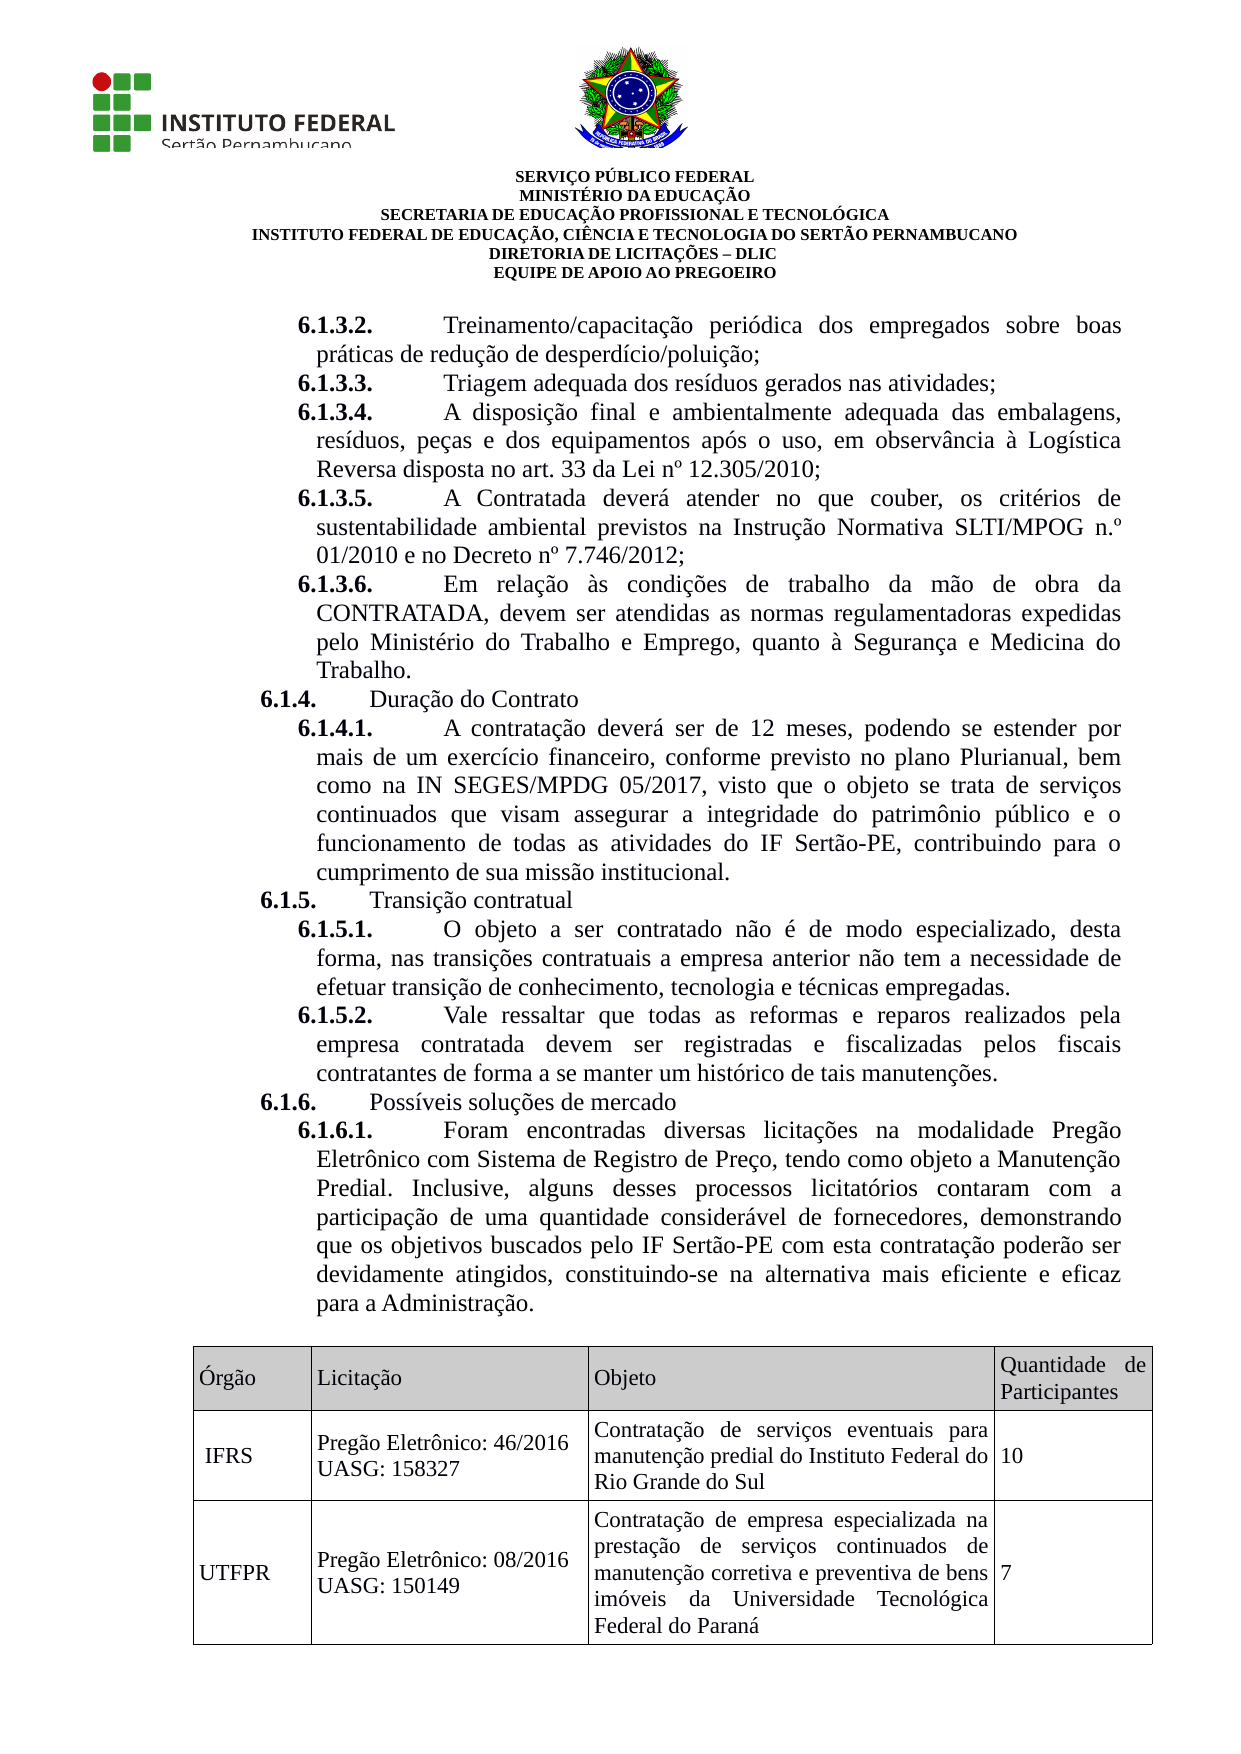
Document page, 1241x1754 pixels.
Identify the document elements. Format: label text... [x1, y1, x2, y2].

list Possíveis soluções de mercado [260, 1087, 1122, 1116]
table_cell Pregão Eletrônico: 46/2016 UASG: 158327 [312, 1411, 588, 1500]
list Em relação às condições de trabalho da mão de obra da CONTRATADA, devem ser atendidas as normas regulamentadoras expedidas pelo Ministério do Trabalho e Emprego, quanto à Segurança e Medicina do Trabalho. [298, 569, 1122, 684]
list Triagem adequada dos resíduos gerados nas atividades; [298, 368, 1122, 397]
table_cell Contratação de serviços eventuais para manutenção predial do Instituto Federal do Rio Grande do Sul [589, 1411, 994, 1500]
list Transição contratual [260, 886, 1122, 914]
table_cell UTFPR [194, 1501, 311, 1644]
list Duração do Contrato [260, 684, 1122, 713]
list Treinamento/capacitação periódica dos empregados sobre boas práticas de redução de desperdício/poluição; [298, 311, 1122, 368]
list O objeto a ser contratado não é de modo especializado, desta forma, nas transições contratuais a empresa anterior não tem a necessidade de efetuar transição de conhecimento, tecnologia e técnicas empregadas. [298, 914, 1122, 1001]
table_cell 7 [995, 1501, 1152, 1644]
table_header Órgão [194, 1347, 311, 1410]
table_header Quantidade de Participantes [995, 1347, 1152, 1410]
list Vale ressaltar que todas as reformas e reparos realizados pela empresa contratada devem ser registradas e fiscalizadas pelos fiscais contratantes de forma a se manter um histórico de tais manutenções. [298, 1001, 1122, 1087]
list A Contratada deverá atender no que couber, os critérios de sustentabilidade ambiental previstos na Instrução Normativa SLTI/MPOG n.º 01/2010 e no Decreto nº 7.746/2012; [298, 483, 1122, 569]
table_cell IFRS [194, 1411, 311, 1500]
list A disposição final e ambientalmente adequada das embalagens, resíduos, peças e dos equipamentos após o uso, em observância à Logística Reversa disposta no art. 33 da Lei nº 12.305/2010; [298, 397, 1122, 483]
table_cell Contratação de empresa especializada na prestação de serviços continuados de manutenção corretiva e preventiva de bens imóveis da Universidade Tecnológica Federal do Paraná [589, 1501, 994, 1644]
table_cell Pregão Eletrônico: 08/2016 UASG: 150149 [312, 1501, 588, 1644]
list Foram encontradas diversas licitações na modalidade Pregão Eletrônico com Sistema de Registro de Preço, tendo como objeto a Manutenção Predial. Inclusive, alguns desses processos licitatórios contaram com a participação de uma quantidade considerável de fornecedores, demonstrando que os objetivos buscados pelo IF Sertão-PE com esta contratação poderão ser devidamente atingidos, constituindo-se na alternativa mais eficiente e eficaz para a Administração. [298, 1116, 1122, 1317]
picture [92, 72, 395, 152]
table_header Objeto [589, 1347, 994, 1410]
table_cell 10 [995, 1411, 1152, 1500]
table_header Licitação [312, 1347, 588, 1410]
list A contratação deverá ser de 12 meses, podendo se estender por mais de um exercício financeiro, conforme previsto no plano Plurianual, bem como na IN SEGES/MPDG 05/2017, visto que o objeto se trata de serviços continuados que visam assegurar a integridade do patrimônio público e o funcionamento de todas as atividades do IF Sertão-PE, contribuindo para o cumprimento de sua missão institucional. [298, 713, 1122, 886]
